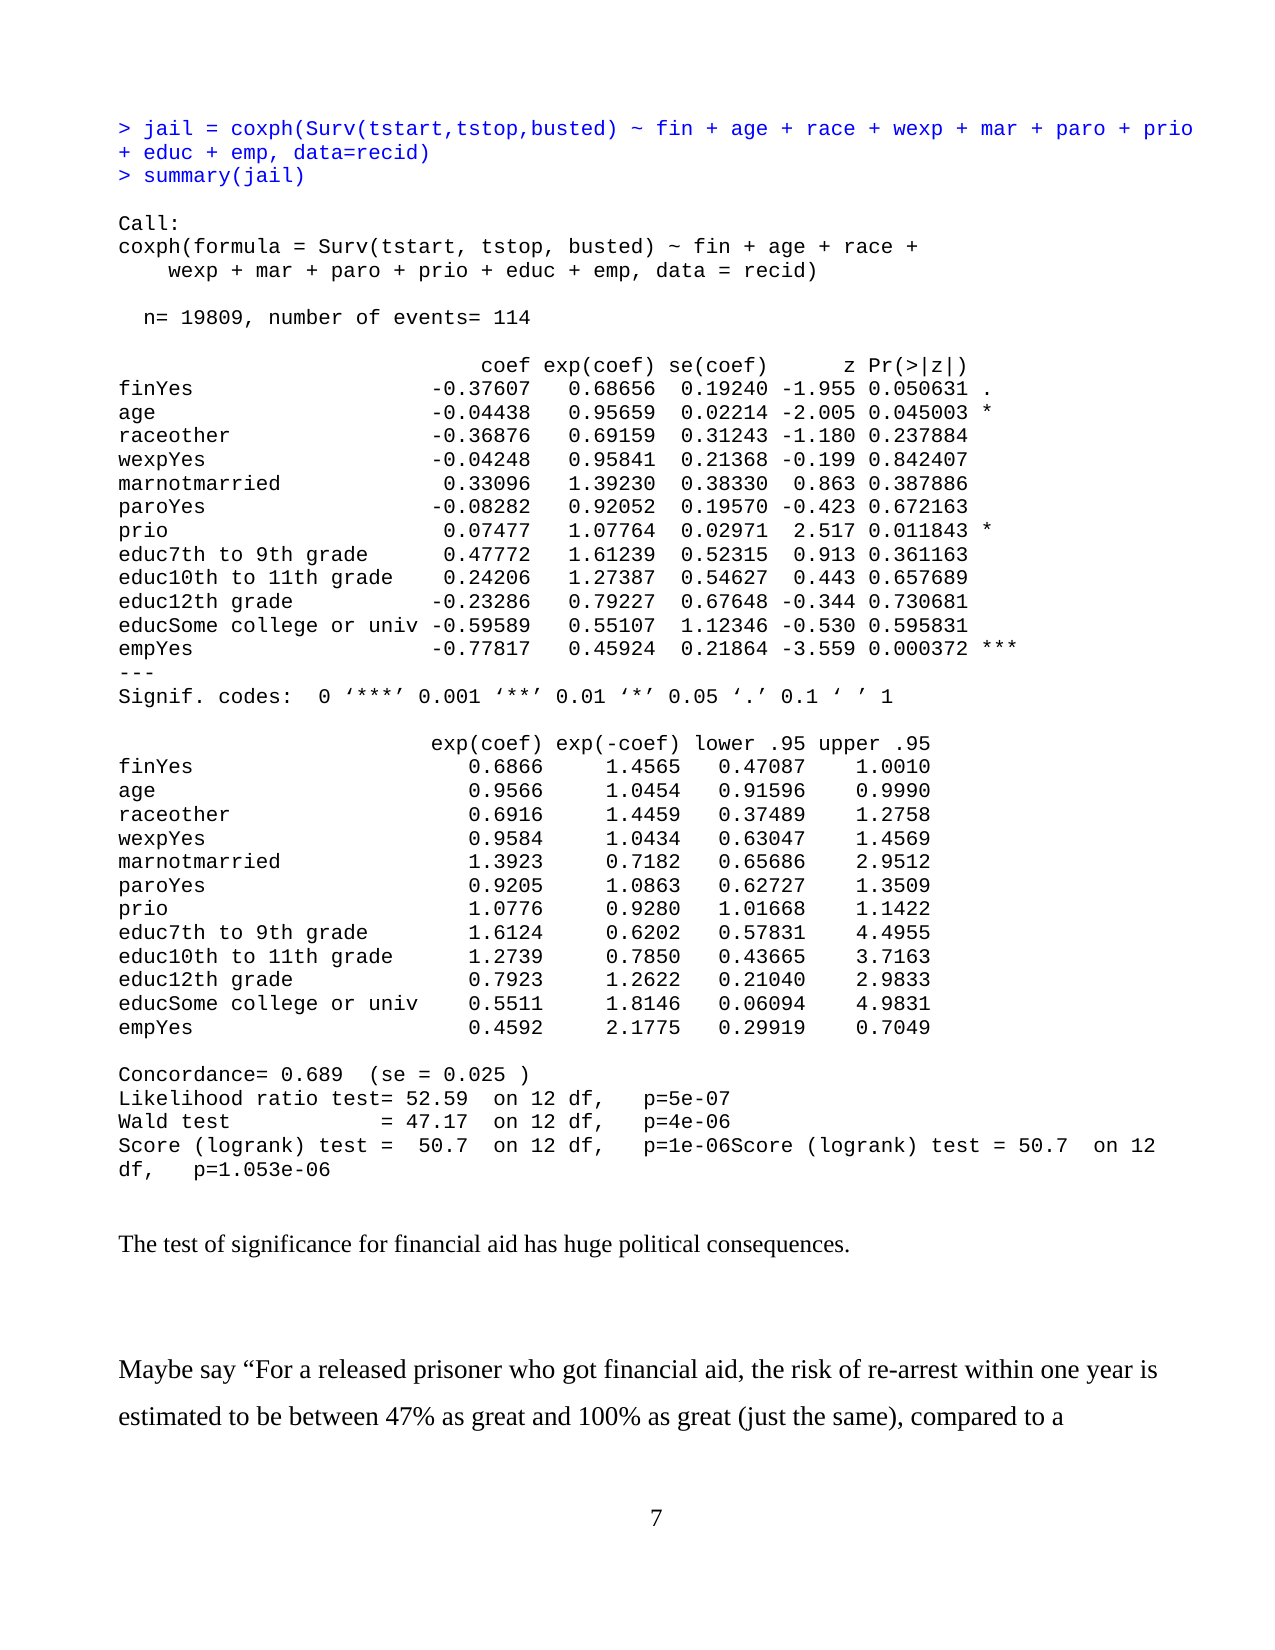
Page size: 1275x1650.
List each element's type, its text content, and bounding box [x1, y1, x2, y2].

text educ12th grade -0.23286 0.79227 0.67648 -0.344 0.730681 [118, 591, 1194, 615]
text The test of significance for financial aid has huge political consequences. [118, 1229, 1194, 1259]
text wexpYes 0.9584 1.0434 0.63047 1.4569 [118, 827, 1194, 851]
text Maybe say “For a released prisoner who got financial aid, the risk of re-arrest within one year is estimated to be between 47% as great and 100% as great (just the same), compared to a [118, 1354, 1194, 1431]
text exp(coef) exp(-coef) lower .95 upper .95 [118, 733, 1194, 757]
text marnotmarried 0.33096 1.39230 0.38330 0.863 0.387886 [118, 473, 1194, 496]
text educ12th grade 0.7923 1.2622 0.21040 2.9833 [118, 969, 1194, 993]
text educ7th to 9th grade 1.6124 0.6202 0.57831 4.4955 [118, 922, 1194, 946]
text coxph(formula = Surv(tstart, tstop, busted) ~ fin + age + race + [118, 236, 1194, 260]
text educSome college or univ -0.59589 0.55107 1.12346 -0.530 0.595831 [118, 615, 1194, 638]
text age 0.9566 1.0454 0.91596 0.9990 [118, 780, 1194, 804]
text raceother 0.6916 1.4459 0.37489 1.2758 [118, 804, 1194, 827]
text Likelihood ratio test= 52.59 on 12 df, p=5e-07 [118, 1088, 1194, 1111]
text educ7th to 9th grade 0.47772 1.61239 0.52315 0.913 0.361163 [118, 544, 1194, 567]
text marnotmarried 1.3923 0.7182 0.65686 2.9512 [118, 851, 1194, 875]
text Call: [118, 213, 1194, 236]
text Concordance= 0.689 (se = 0.025 ) [118, 1064, 1194, 1088]
text prio 0.07477 1.07764 0.02971 2.517 0.011843 * [118, 520, 1194, 544]
text finYes -0.37607 0.68656 0.19240 -1.955 0.050631 . [118, 378, 1194, 402]
text wexp + mar + paro + prio + educ + emp, data = recid) [118, 260, 1194, 284]
text educ10th to 11th grade 0.24206 1.27387 0.54627 0.443 0.657689 [118, 567, 1194, 591]
text > summary(jail) [118, 165, 1194, 189]
text age -0.04438 0.95659 0.02214 -2.005 0.045003 * [118, 402, 1194, 426]
text prio 1.0776 0.9280 1.01668 1.1422 [118, 898, 1194, 922]
text paroYes 0.9205 1.0863 0.62727 1.3509 [118, 875, 1194, 898]
text educSome college or univ 0.5511 1.8146 0.06094 4.9831 [118, 993, 1194, 1017]
text Score (logrank) test = 50.7 on 12 df, p=1e-06Score (logrank) test = 50.7 on 12 df, p=1.053e-06 [118, 1135, 1194, 1182]
text wexpYes -0.04248 0.95841 0.21368 -0.199 0.842407 [118, 449, 1194, 473]
text empYes -0.77817 0.45924 0.21864 -3.559 0.000372 *** [118, 638, 1194, 662]
text n= 19809, number of events= 114 [118, 307, 1194, 331]
text coef exp(coef) se(coef) z Pr(>|z|) [118, 354, 1194, 378]
text educ10th to 11th grade 1.2739 0.7850 0.43665 3.7163 [118, 946, 1194, 969]
text > jail = coxph(Surv(tstart,tstop,busted) ~ fin + age + race + wexp + mar + paro + prio + educ + emp, data=recid) [118, 118, 1194, 165]
text raceother -0.36876 0.69159 0.31243 -1.180 0.237884 [118, 426, 1194, 449]
text empYes 0.4592 2.1775 0.29919 0.7049 [118, 1017, 1194, 1040]
text --- [118, 662, 1194, 686]
text Signif. codes: 0 ‘***’ 0.001 ‘**’ 0.01 ‘*’ 0.05 ‘.’ 0.1 ‘ ’ 1 [118, 686, 1194, 709]
text paroYes -0.08282 0.92052 0.19570 -0.423 0.672163 [118, 496, 1194, 520]
text Wald test = 47.17 on 12 df, p=4e-06 [118, 1111, 1194, 1135]
text finYes 0.6866 1.4565 0.47087 1.0010 [118, 757, 1194, 780]
